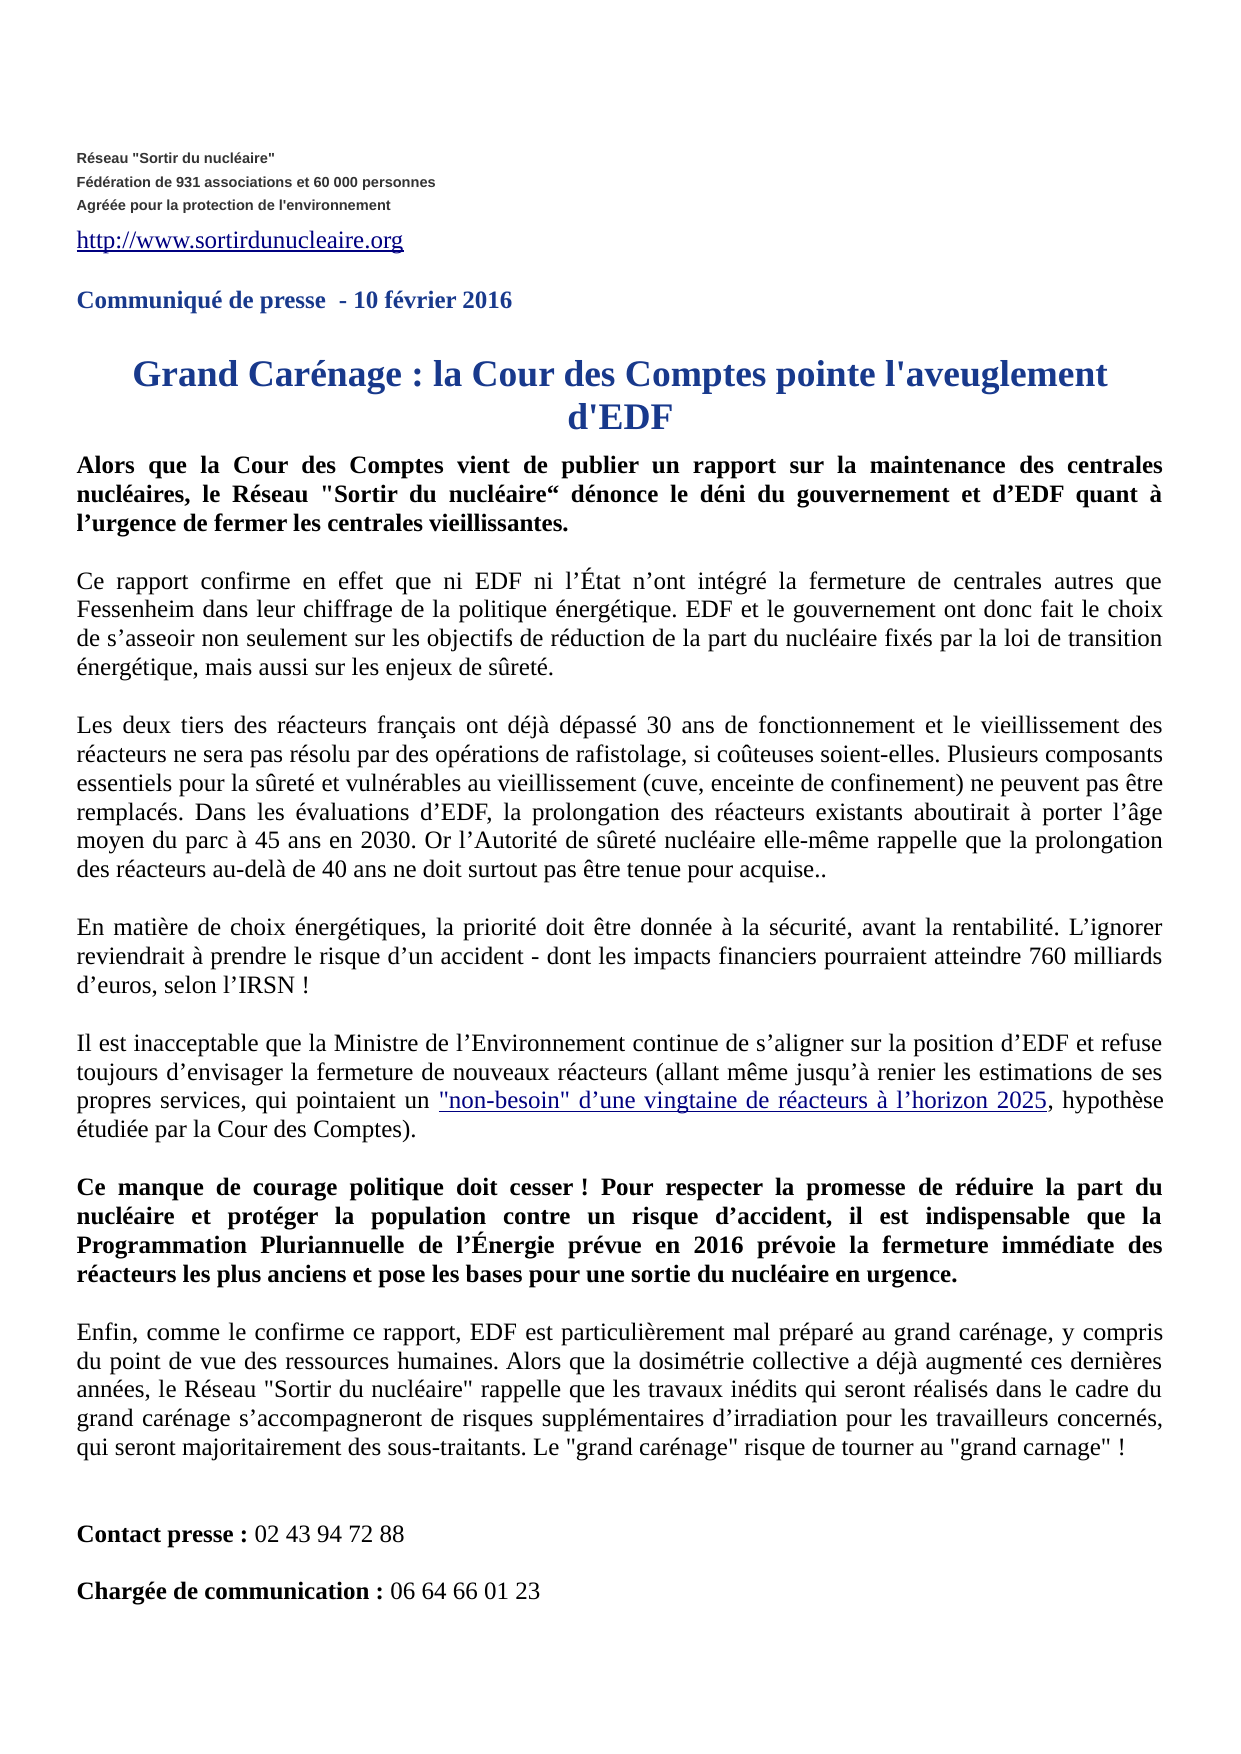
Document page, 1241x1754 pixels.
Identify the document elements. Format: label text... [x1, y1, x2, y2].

table_header Réseau "Sortir du nucléaire" Fédération de 931 associations et 60 000 personnes Agréée pour la protection de l'environnement http://www.sortirdunucleaire.org [73, 147, 1167, 257]
table_cell Communiqué de presse - 10 février 2016 Grand Carénage : la Cour des Comptes pointe l'aveuglement d'EDF Alors que la Cour des Comptes vient de publier un rapport sur la maintenance des centrales nucléaires, le Réseau "Sortir du nucléaire“ dénonce le déni du gouvernement et d’EDF quant à l’urgence de fermer les centrales vieillissantes. Ce rapport confirme en effet que ni EDF ni l’État n’ont intégré la fermeture de centrales autres que Fessenheim dans leur chiffrage de la politique énergétique. EDF et le gouvernement ont donc fait le choix de s’asseoir non seulement sur les objectifs de réduction de la part du nucléaire fixés par la loi de transition énergétique, mais aussi sur les enjeux de sûreté. Les deux tiers des réacteurs français ont déjà dépassé 30 ans de fonctionnement et le vieillissement des réacteurs ne sera pas résolu par des opérations de rafistolage, si coûteuses soient-elles. Plusieurs composants essentiels pour la sûreté et vulnérables au vieillissement (cuve, enceinte de confinement) ne peuvent pas être remplacés. Dans les évaluations d’EDF, la prolongation des réacteurs existants aboutirait à porter l’âge moyen du parc à 45 ans en 2030. Or l’Autorité de sûreté nucléaire elle-même rappelle que la prolongation des réacteurs au-delà de 40 ans ne doit surtout pas être tenue pour acquise.. En matière de choix énergétiques, la priorité doit être donnée à la sécurité, avant la rentabilité. L’ignorer reviendrait à prendre le risque d’un accident - dont les impacts financiers pourraient atteindre 760 milliards d’euros, selon l’IRSN ! Il est inacceptable que la Ministre de l’Environnement continue de s’aligner sur la position d’EDF et refuse toujours d’envisager la fermeture de nouveaux réacteurs (allant même jusqu’à renier les estimations de ses propres services, qui pointaient un "non-besoin" d’une vingtaine de réacteurs à l’horizon 2025, hypothèse étudiée par la Cour des Comptes). Ce manque de courage politique doit cesser ! Pour respecter la promesse de réduire la part du nucléaire et protéger la population contre un risque d’accident, il est indispensable que la Programmation Pluriannuelle de l’Énergie prévue en 2016 prévoie la fermeture immédiate des réacteurs les plus anciens et pose les bases pour une sortie du nucléaire en urgence. Enfin, comme le confirme ce rapport, EDF est particulièrement mal préparé au grand carénage, y compris du point de vue des ressources humaines. Alors que la dosimétrie collective a déjà augmenté ces dernières années, le Réseau "Sortir du nucléaire" rappelle que les travaux inédits qui seront réalisés dans le cadre du grand carénage s’accompagneront de risques supplémentaires d’irradiation pour les travailleurs concernés, qui seront majoritairement des sous-traitants. Le "grand carénage" risque de tourner au "grand carnage" ! Contact presse : 02 43 94 72 88 Chargée de communication : 06 64 66 01 23 [73, 257, 1167, 1608]
